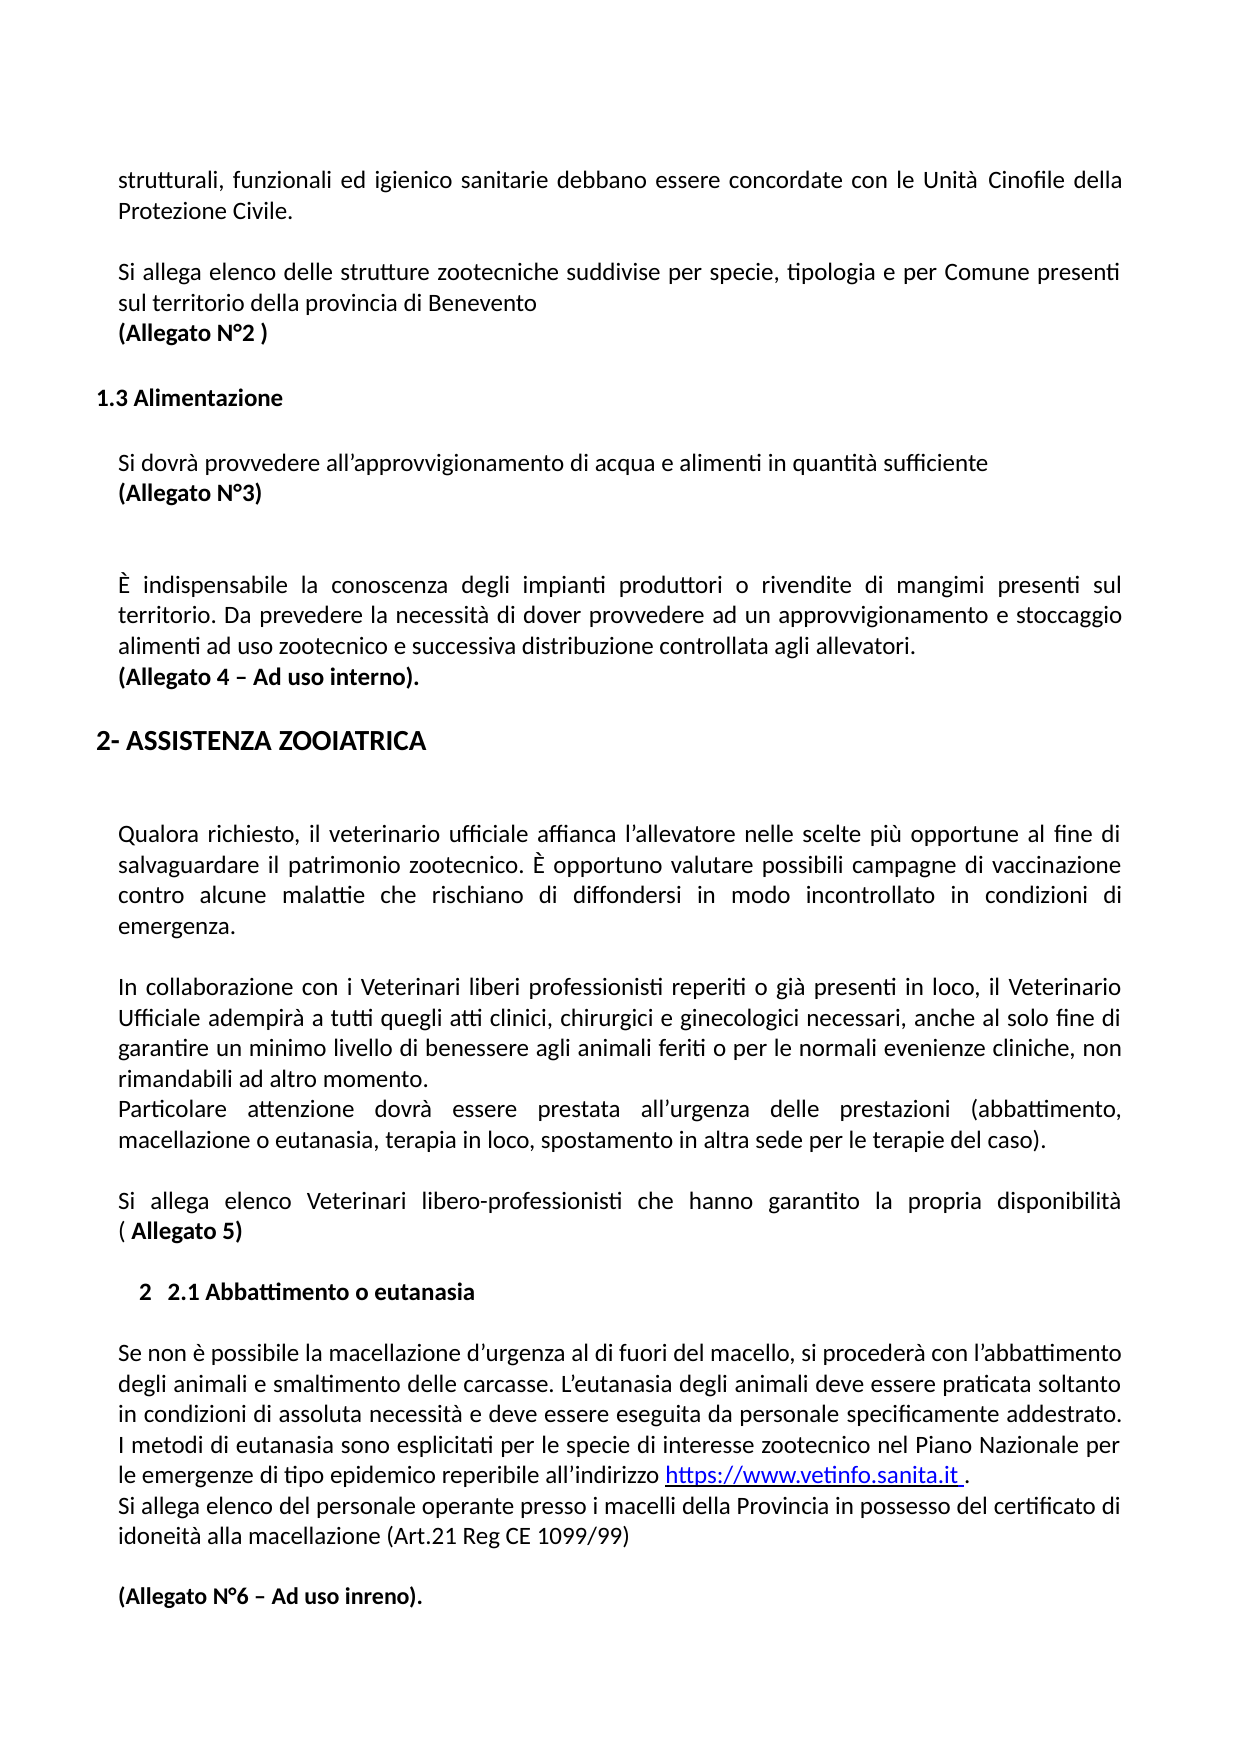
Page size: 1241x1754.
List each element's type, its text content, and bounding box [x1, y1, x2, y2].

subtitle 1.3 Alimentazione [96, 382, 1144, 413]
subtitle 2- ASSISTENZA ZOOIATRICA [96, 722, 1144, 757]
text Qualora richiesto, il veterinario ufficiale affianca l’allevatore nelle scelte più opportune al fine di salvaguardare il patrimonio zootecnico. È opportuno valutare possibili campagne di vaccinazione contro alcune malattie che rischiano di diffondersi in modo incontrollato in condizioni di emergenza. [118, 818, 1123, 940]
text strutturali, funzionali ed igienico sanitarie debbano essere concordate con le Unità Cinofile della Protezione Civile. [118, 164, 1122, 226]
text Si dovrà provvedere all’approvvigionamento di acqua e alimenti in quantità sufficiente [118, 447, 1123, 477]
text (Allegato N°3) [118, 477, 1123, 508]
text (Allegato 4 – Ad uso interno). [118, 661, 1123, 691]
text Particolare attenzione dovrà essere prestata all’urgenza delle prestazioni (abbattimento, macellazione o eutanasia, terapia in loco, spostamento in altra sede per le terapie del caso). [118, 1093, 1122, 1154]
text Si allega elenco del personale operante presso i macelli della Provincia in possesso del certificato di idoneità alla macellazione (Art.21 Reg CE 1099/99) [118, 1490, 1123, 1551]
text In collaborazione con i Veterinari liberi professionisti reperiti o già presenti in loco, il Veterinario Ufficiale adempirà a tutti quegli atti clinici, chirurgici e ginecologici necessari, anche al solo fine di garantire un minimo livello di benessere agli animali feriti o per le normali evenienze cliniche, non rimandabili ad altro momento. [118, 971, 1123, 1093]
text (Allegato N°2 ) [118, 317, 1122, 348]
text Si allega elenco Veterinari libero-professionisti che hanno garantito la propria disponibilità ( Allegato 5) [118, 1185, 1122, 1246]
text Si allega elenco delle strutture zootecniche suddivise per specie, tipologia e per Comune presenti sul territorio della provincia di Benevento [118, 256, 1122, 317]
subtitle 2.1 Abbattimento o eutanasia [139, 1276, 1144, 1307]
text Se non è possibile la macellazione d’urgenza al di fuori del macello, si procederà con l’abbattimento degli animali e smaltimento delle carcasse. L’eutanasia degli animali deve essere praticata soltanto in condizioni di assoluta necessità e deve essere eseguita da personale specificamente addestrato. I metodi di eutanasia sono esplicitati per le specie di interesse zootecnico nel Piano Nazionale per le emergenze di tipo epidemico reperibile all’indirizzo https://www.vetinfo.sanita.it . [118, 1337, 1123, 1490]
text È indispensabile la conoscenza degli impianti produttori o rivendite di mangimi presenti sul territorio. Da prevedere la necessità di dover provvedere ad un approvvigionamento e stoccaggio alimenti ad uso zootecnico e successiva distribuzione controllata agli allevatori. [118, 569, 1123, 661]
text (Allegato N°6 – Ad uso inreno). [118, 1581, 1123, 1611]
